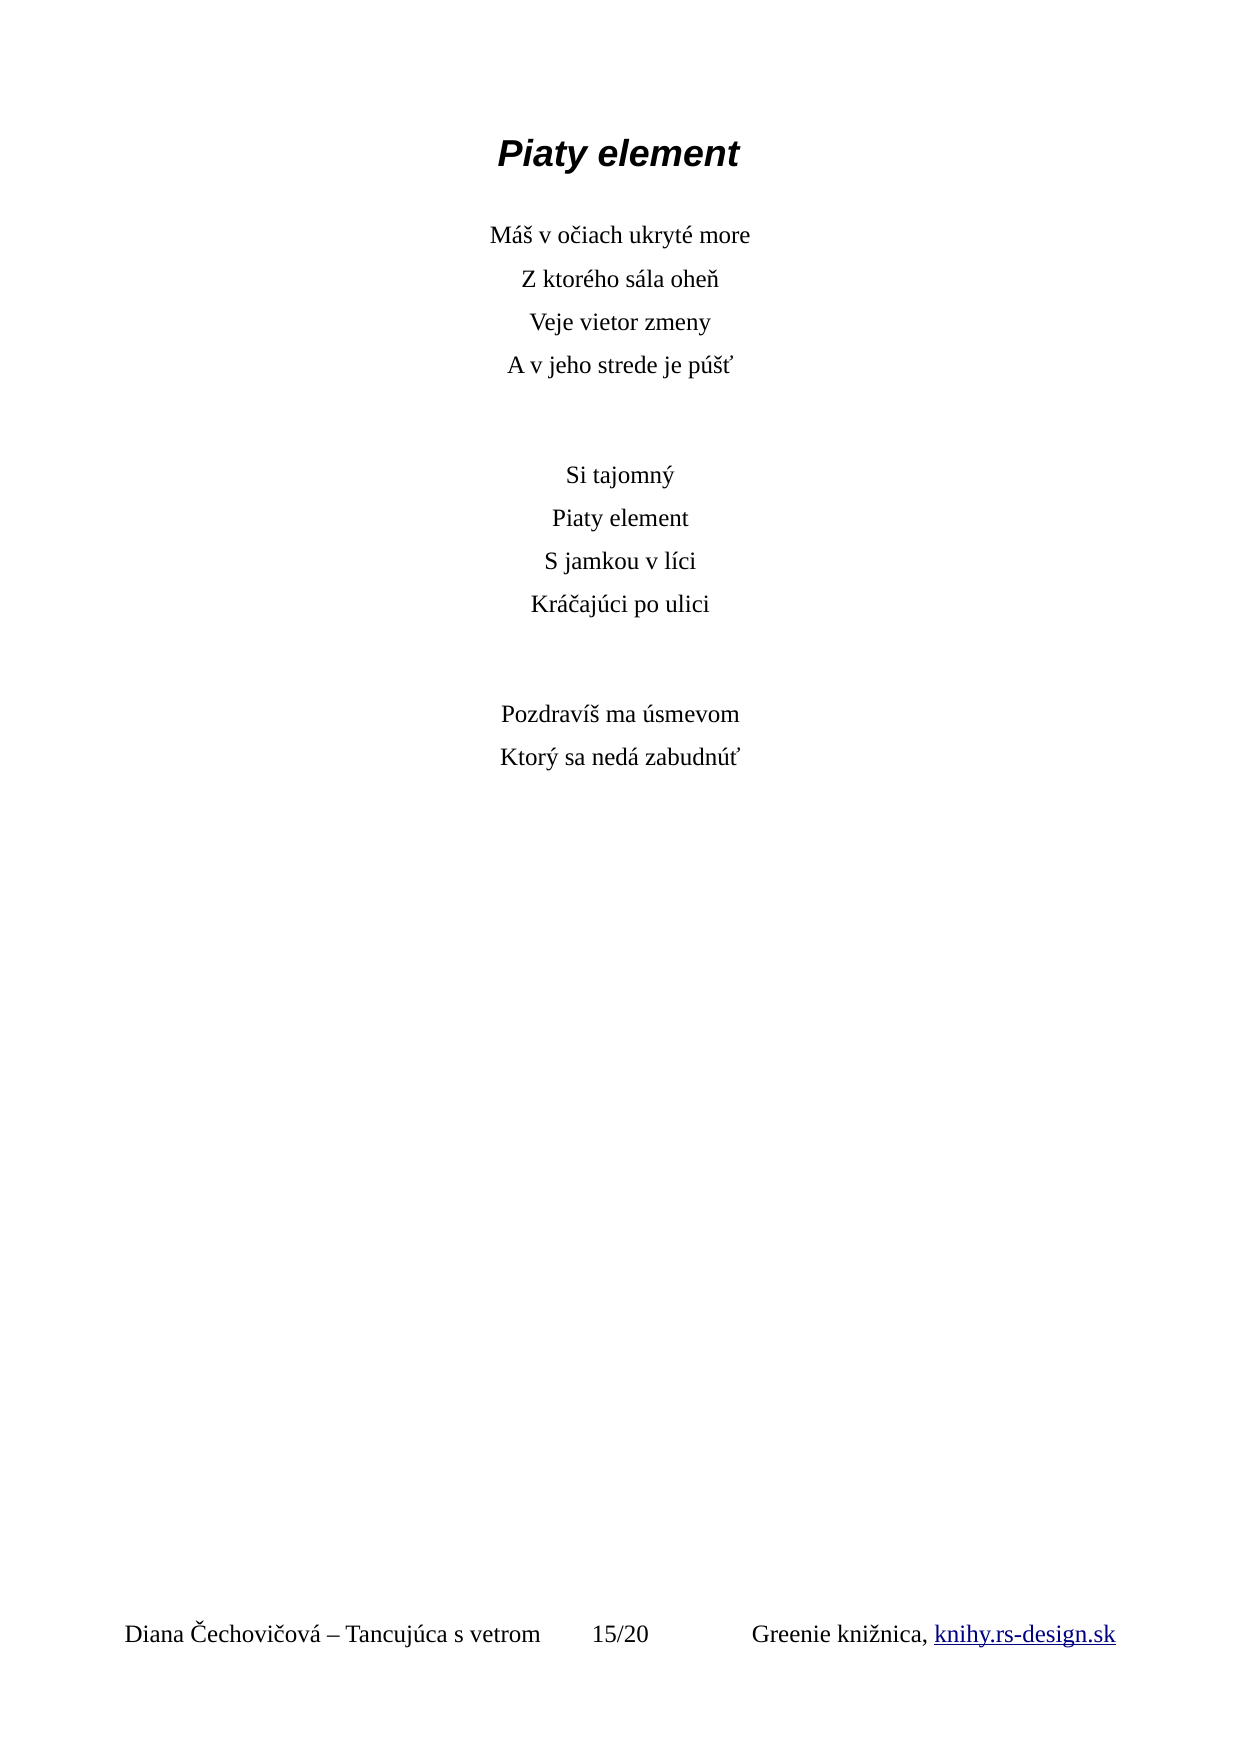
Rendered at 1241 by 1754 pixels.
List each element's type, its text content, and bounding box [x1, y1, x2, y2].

text Si tajomný Piaty element S jamkou v líci Kráčajúci po ulici [106, 460, 1134, 618]
text Máš v očiach ukryté more Z ktorého sála oheň Veje vietor zmeny A v jeho strede je púšť [106, 221, 1134, 379]
subtitle Piaty element [106, 131, 1134, 174]
text Pozdravíš ma úsmevom Ktorý sa nedá zabudnúť [106, 699, 1134, 771]
